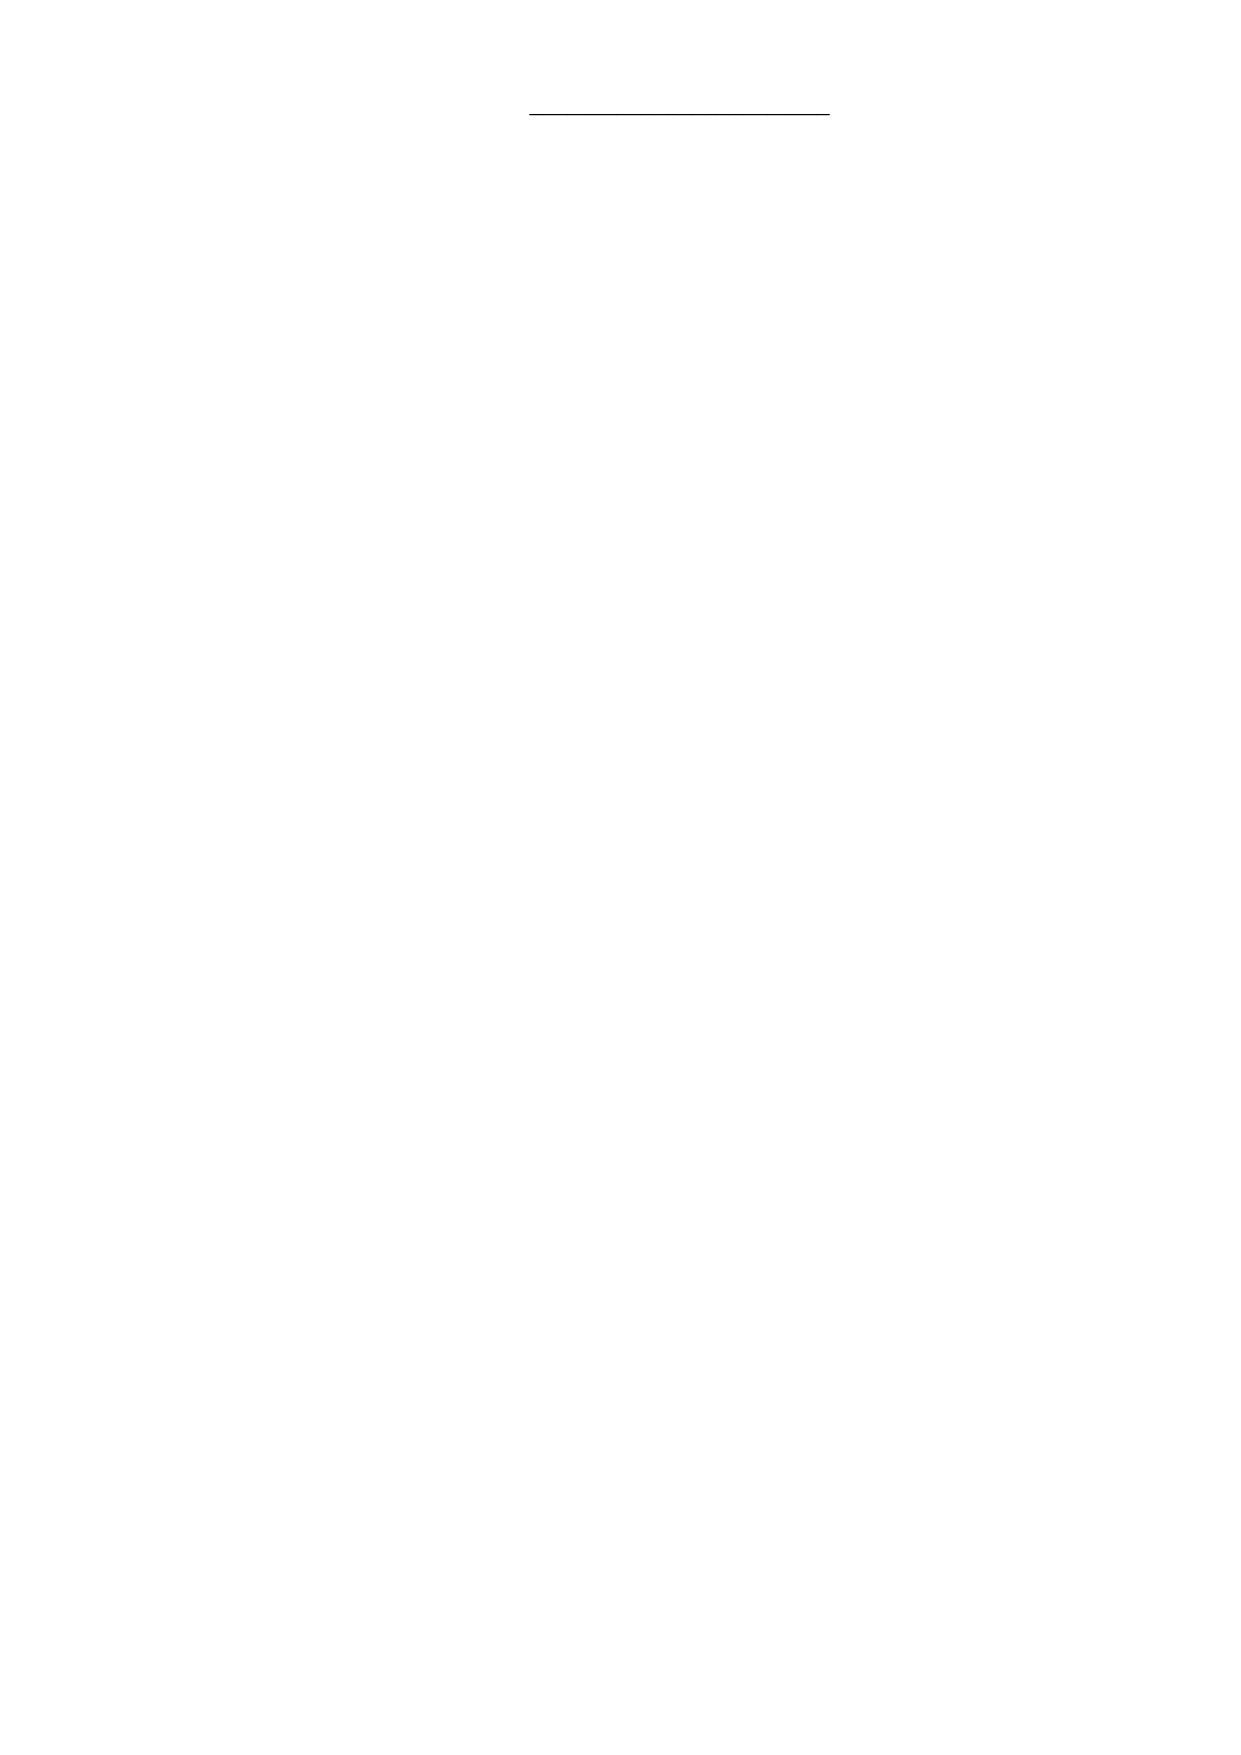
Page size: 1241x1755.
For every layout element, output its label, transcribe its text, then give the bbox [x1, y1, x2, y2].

text ________________________ [177, 89, 1181, 117]
